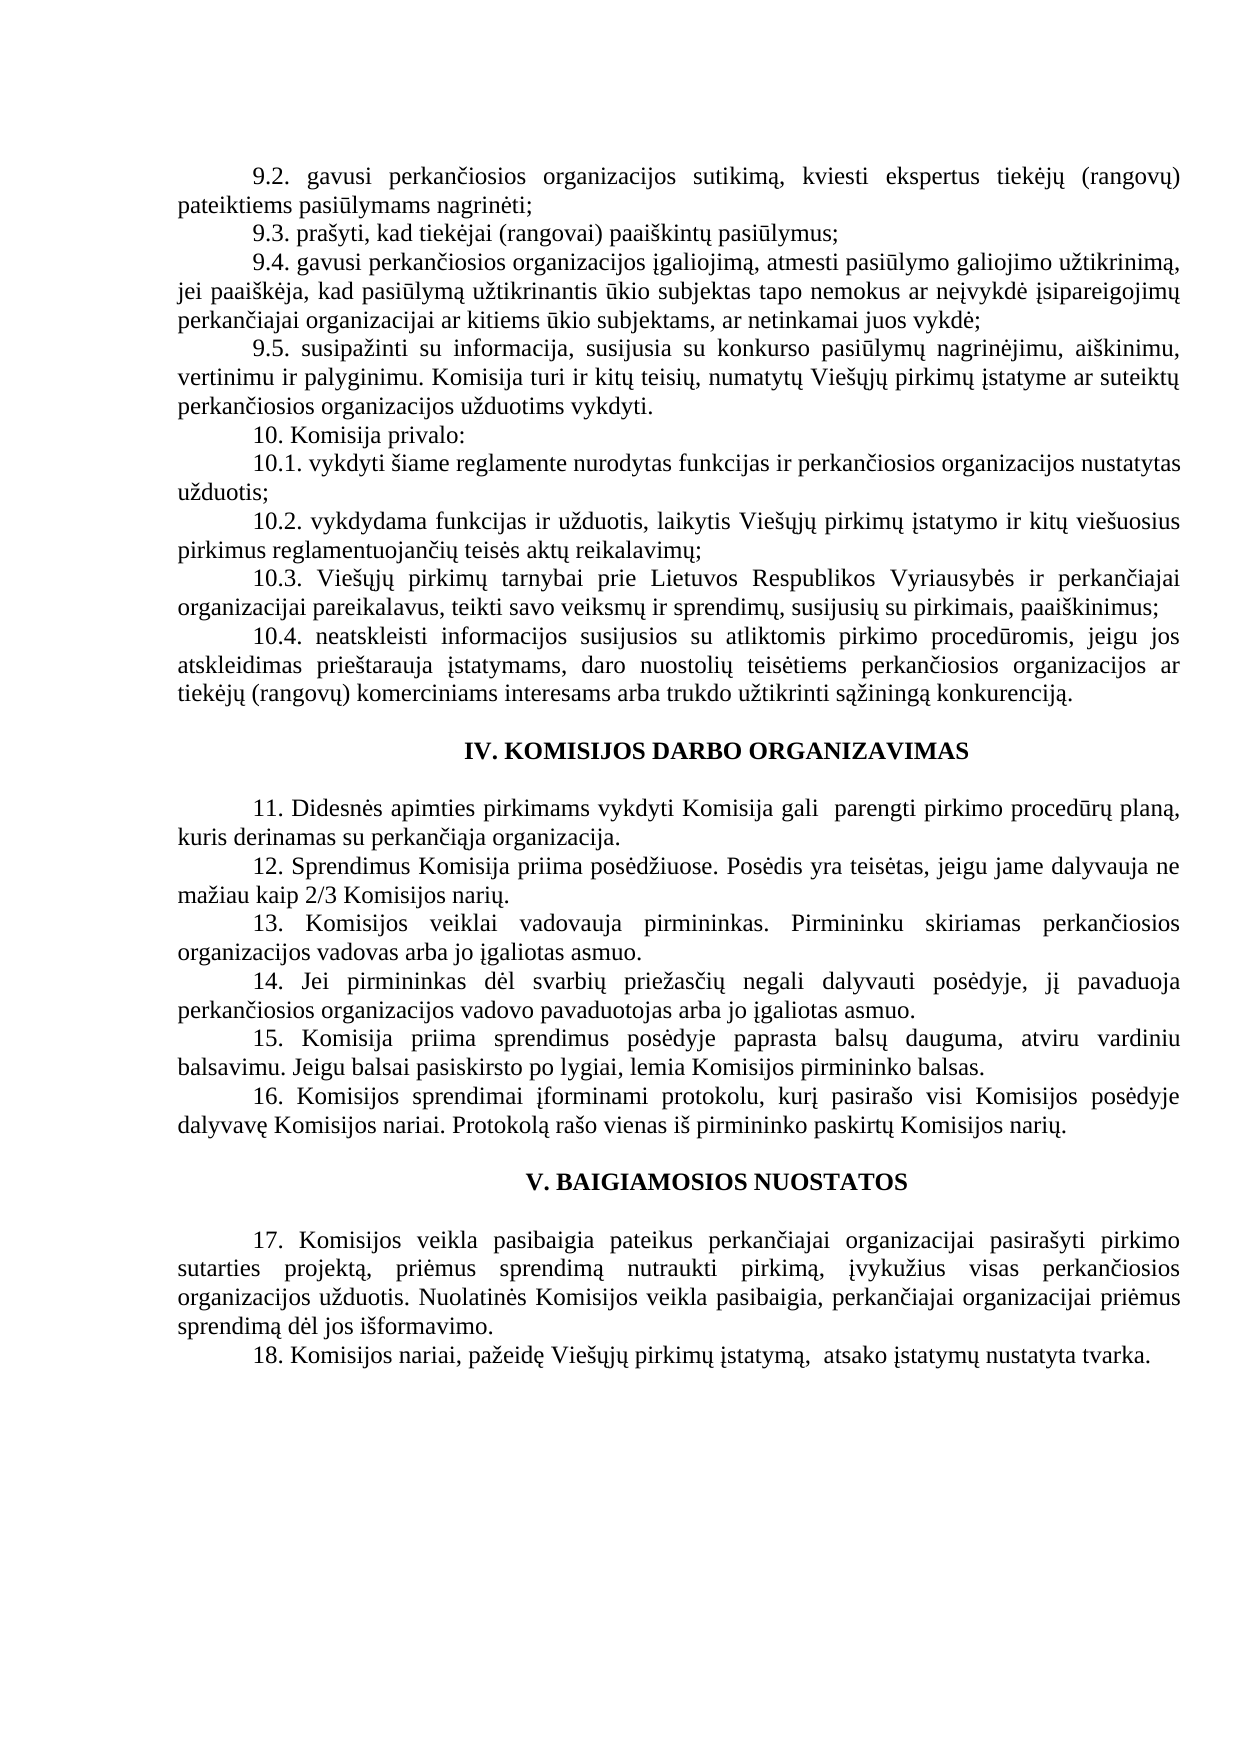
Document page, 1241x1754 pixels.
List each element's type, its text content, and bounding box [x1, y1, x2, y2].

text 16. Komisijos sprendimai įforminami protokolu, kurį pasirašo visi Komisijos posėdyje dalyvavę Komisijos nariai. Protokolą rašo vienas iš pirmininko paskirtų Komisijos narių. [177, 1081, 1181, 1138]
text V. BAIGIAMOSIOS NUOSTATOS [177, 1167, 1181, 1196]
text 13. Komisijos veiklai vadovauja pirmininkas. Pirmininku skiriamas perkančiosios organizacijos vadovas arba jo įgaliotas asmuo. [177, 908, 1181, 966]
text 11. Didesnės apimties pirkimams vykdyti Komisija gali parengti pirkimo procedūrų planą, kuris derinamas su perkančiąja organizacija. [177, 793, 1181, 851]
text 10. Komisija privalo: [177, 420, 1181, 448]
text 9.4. gavusi perkančiosios organizacijos įgaliojimą, atmesti pasiūlymo galiojimo užtikrinimą, jei paaiškėja, kad pasiūlymą užtikrinantis ūkio subjektas tapo nemokus ar neįvykdė įsipareigojimų perkančiajai organizacijai ar kitiems ūkio subjektams, ar netinkamai juos vykdė; [177, 247, 1181, 333]
text 17. Komisijos veikla pasibaigia pateikus perkančiajai organizacijai pasirašyti pirkimo sutarties projektą, priėmus sprendimą nutraukti pirkimą, įvykužius visas perkančiosios organizacijos užduotis. Nuolatinės Komisijos veikla pasibaigia, perkančiajai organizacijai priėmus sprendimą dėl jos išformavimo. [177, 1225, 1181, 1340]
text 10.4. neatskleisti informacijos susijusios su atliktomis pirkimo procedūromis, jeigu jos atskleidimas prieštarauja įstatymams, daro nuostolių teisėtiems perkančiosios organizacijos ar tiekėjų (rangovų) komerciniams interesams arba trukdo užtikrinti sąžiningą konkurenciją. [177, 621, 1181, 707]
text 10.2. vykdydama funkcijas ir užduotis, laikytis Viešųjų pirkimų įstatymo ir kitų viešuosius pirkimus reglamentuojančių teisės aktų reikalavimų; [177, 506, 1181, 563]
text 14. Jei pirmininkas dėl svarbių priežasčių negali dalyvauti posėdyje, jį pavaduoja perkančiosios organizacijos vadovo pavaduotojas arba jo įgaliotas asmuo. [177, 966, 1181, 1023]
text IV. KOMISIJOS DARBO ORGANIZAVIMAS [177, 736, 1181, 765]
text 10.3. Viešųjų pirkimų tarnybai prie Lietuvos Respublikos Vyriausybės ir perkančiajai organizacijai pareikalavus, teikti savo veiksmų ir sprendimų, susijusių su pirkimais, paaiškinimus; [177, 563, 1181, 621]
text 18. Komisijos nariai, pažeidę Viešųjų pirkimų įstatymą, atsako įstatymų nustatyta tvarka. [177, 1340, 1181, 1368]
text 9.3. prašyti, kad tiekėjai (rangovai) paaiškintų pasiūlymus; [177, 218, 1181, 247]
text 15. Komisija priima sprendimus posėdyje paprasta balsų dauguma, atviru vardiniu balsavimu. Jeigu balsai pasiskirsto po lygiai, lemia Komisijos pirmininko balsas. [177, 1023, 1181, 1081]
text 10.1. vykdyti šiame reglamente nurodytas funkcijas ir perkančiosios organizacijos nustatytas užduotis; [177, 448, 1181, 506]
text 9.5. susipažinti su informacija, susijusia su konkurso pasiūlymų nagrinėjimu, aiškinimu, vertinimu ir palyginimu. Komisija turi ir kitų teisių, numatytų Viešųjų pirkimų įstatyme ar suteiktų perkančiosios organizacijos užduotims vykdyti. [177, 333, 1181, 420]
text 12. Sprendimus Komisija priima posėdžiuose. Posėdis yra teisėtas, jeigu jame dalyvauja ne mažiau kaip 2/3 Komisijos narių. [177, 851, 1181, 908]
text 9.2. gavusi perkančiosios organizacijos sutikimą, kviesti ekspertus tiekėjų (rangovų) pateiktiems pasiūlymams nagrinėti; [177, 161, 1181, 218]
